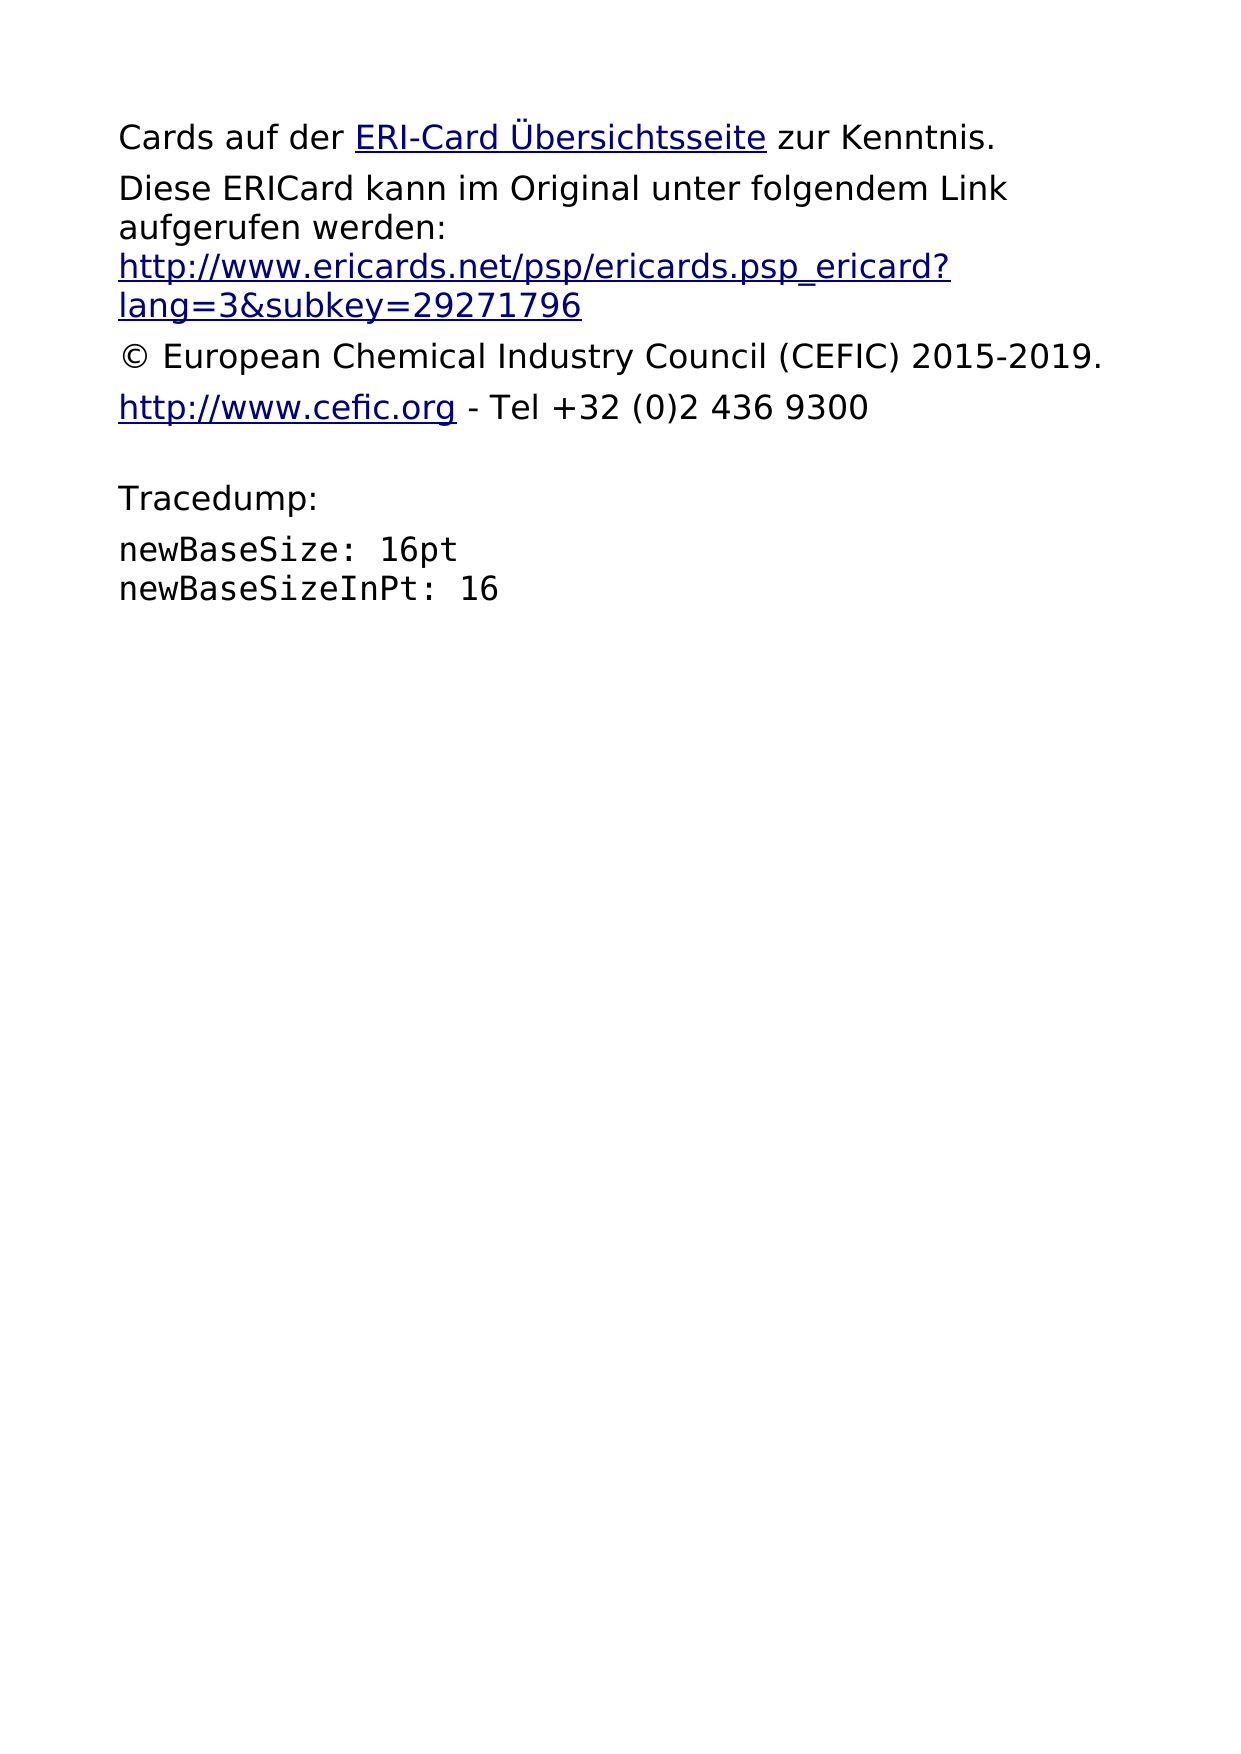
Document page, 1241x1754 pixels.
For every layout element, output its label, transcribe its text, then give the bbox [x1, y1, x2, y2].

text © European Chemical Industry Council (CEFIC) 2015-2019. [118, 337, 1122, 376]
text Diese ERICard kann im Original unter folgendem Link aufgerufen werden: http://www.ericards.net/psp/ericards.psp_ericard?lang=3&subkey=29271796 [118, 169, 1122, 325]
text http://www.cefic.org - Tel +32 (0)2 436 9300 [118, 389, 1122, 428]
text Tracedump: [118, 440, 1122, 518]
text newBaseSize: 16pt newBaseSizeInPt: 16 [118, 530, 1122, 608]
text Cards auf der ERI-Card Übersichtsseite zur Kenntnis. [118, 118, 1122, 157]
